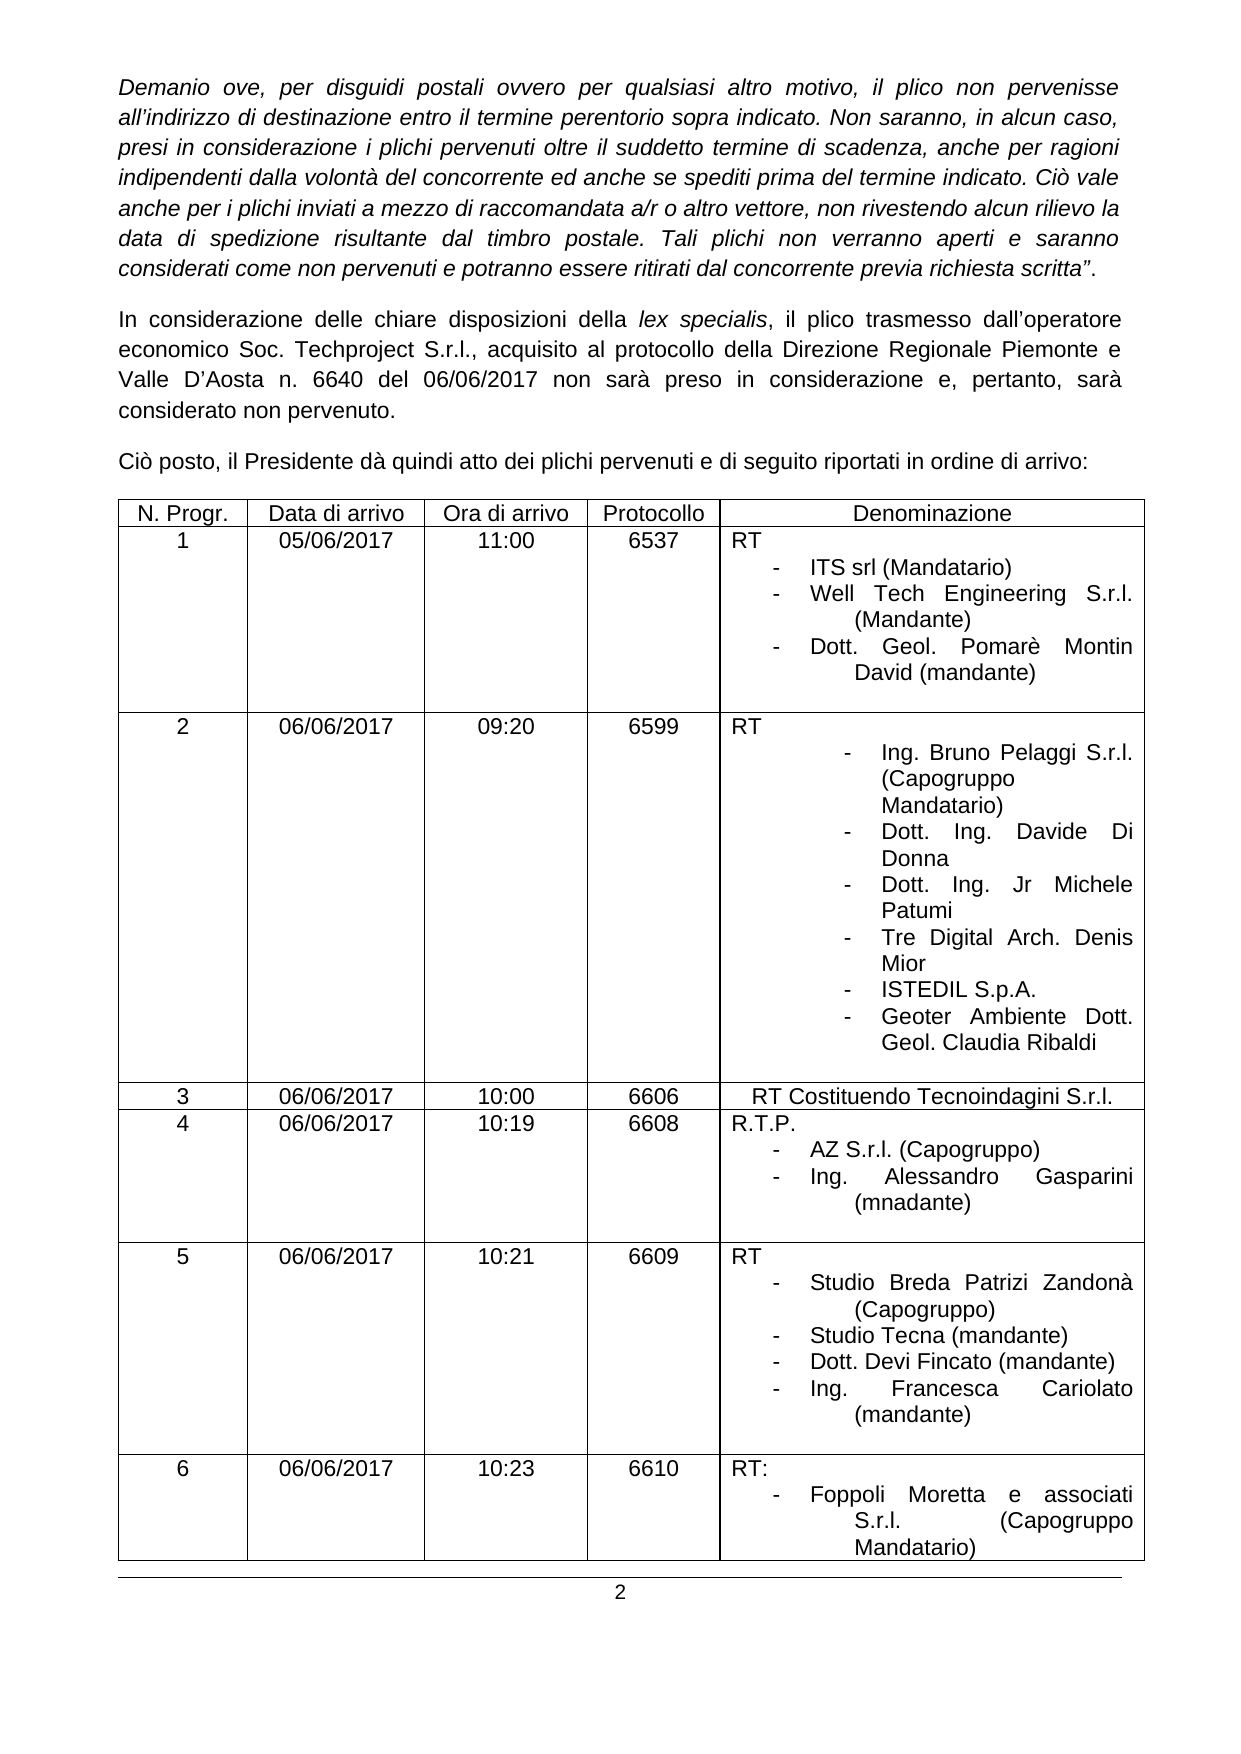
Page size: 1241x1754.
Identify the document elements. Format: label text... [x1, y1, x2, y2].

table_cell 4 [119, 1110, 247, 1242]
table_cell 6599 [588, 713, 719, 1082]
table_cell 10:00 [425, 1083, 587, 1109]
table_cell 10:23 [425, 1455, 587, 1560]
table_cell 1 [119, 527, 247, 712]
table_cell 06/06/2017 [248, 1243, 424, 1454]
table_cell 6608 [588, 1110, 719, 1242]
table_cell 09:20 [425, 713, 587, 1082]
table_cell 5 [119, 1243, 247, 1454]
table_header Ora di arrivo [425, 500, 587, 526]
table_header Data di arrivo [248, 500, 424, 526]
table_cell 11:00 [425, 527, 587, 712]
table_cell 6609 [588, 1243, 719, 1454]
table_cell RT: Foppoli Moretta e associati S.r.l. (Capogruppo Mandatario) [721, 1455, 1144, 1560]
table_cell RT Costituendo Tecnoindagini S.r.l. [721, 1083, 1144, 1109]
table_cell 6610 [588, 1455, 719, 1560]
text Demanio ove, per disguidi postali ovvero per qualsiasi altro motivo, il plico non pervenisse all’indirizzo di destinazione entro il termine perentorio sopra indicato. Non saranno, in alcun caso, presi in considerazione i plichi pervenuti oltre il suddetto termine di scadenza, anche per ragioni indipendenti dalla volontà del concorrente ed anche se spediti prima del termine indicato. Ciò vale anche per i plichi inviati a mezzo di raccomandata a/r o altro vettore, non rivestendo alcun rilievo la data di spedizione risultante dal timbro postale. Tali plichi non verranno aperti e saranno considerati come non pervenuti e potranno essere ritirati dal concorrente previa richiesta scritta”. [118, 74, 1122, 281]
table_cell RT Studio Breda Patrizi Zandonà (Capogruppo) Studio Tecna (mandante) Dott. Devi Fincato (mandante) Ing. Francesca Cariolato (mandante) [721, 1243, 1144, 1454]
table_cell 10:19 [425, 1110, 587, 1242]
table_header Denominazione [721, 500, 1144, 526]
table_cell 06/06/2017 [248, 1455, 424, 1560]
table_cell RT ITS srl (Mandatario) Well Tech Engineering S.r.l. (Mandante) Dott. Geol. Pomarè Montin David (mandante) [721, 527, 1144, 712]
table_cell 6 [119, 1455, 247, 1560]
text In considerazione delle chiare disposizioni della lex specialis, il plico trasmesso dall’operatore economico Soc. Techproject S.r.l., acquisito al protocollo della Direzione Regionale Piemonte e Valle D’Aosta n. 6640 del 06/06/2017 non sarà preso in considerazione e, pertanto, sarà considerato non pervenuto. [118, 306, 1122, 423]
text Ciò posto, il Presidente dà quindi atto dei plichi pervenuti e di seguito riportati in ordine di arrivo: [118, 448, 1122, 474]
table_cell 3 [119, 1083, 247, 1109]
table_cell 06/06/2017 [248, 713, 424, 1082]
table_cell 05/06/2017 [248, 527, 424, 712]
table_cell 10:21 [425, 1243, 587, 1454]
table_cell 06/06/2017 [248, 1110, 424, 1242]
table_cell 06/06/2017 [248, 1083, 424, 1109]
table_cell 2 [119, 713, 247, 1082]
table_cell R.T.P. AZ S.r.l. (Capogruppo) Ing. Alessandro Gasparini (mnadante) [721, 1110, 1144, 1242]
table_header Protocollo [588, 500, 719, 526]
table_header N. Progr. [119, 500, 247, 526]
table_cell RT Ing. Bruno Pelaggi S.r.l. (Capogruppo Mandatario) Dott. Ing. Davide Di Donna Dott. Ing. Jr Michele Patumi Tre Digital Arch. Denis Mior ISTEDIL S.p.A. Geoter Ambiente Dott. Geol. Claudia Ribaldi [721, 713, 1144, 1082]
table_cell 6606 [588, 1083, 719, 1109]
table_cell 6537 [588, 527, 719, 712]
